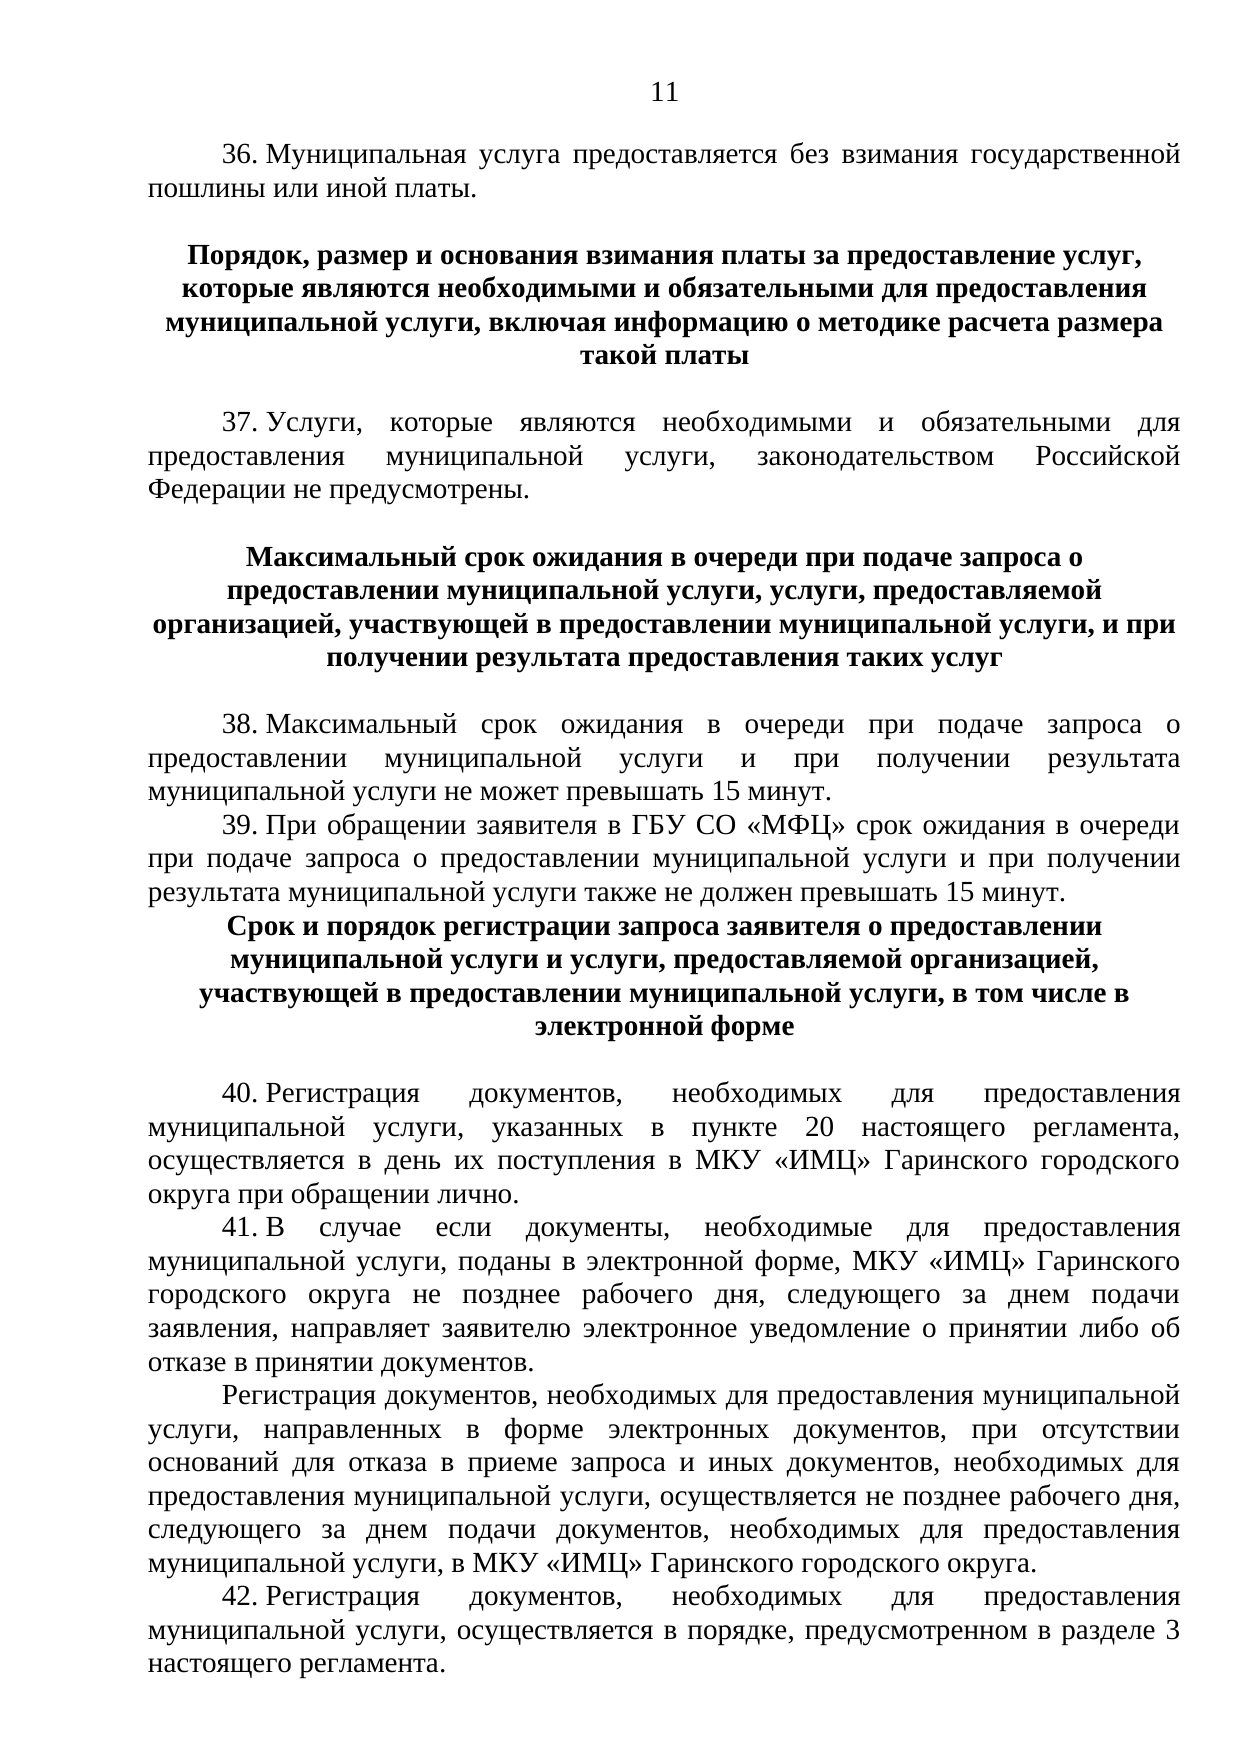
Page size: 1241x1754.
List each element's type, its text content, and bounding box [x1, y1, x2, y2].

text Максимальный срок ожидания в очереди при подаче запроса о предоставлении муниципальной услуги, услуги, предоставляемой организацией, участвующей в предоставлении муниципальной услуги, и при получении результата предоставления таких услуг [148, 539, 1181, 673]
text 37. Услуги, которые являются необходимыми и обязательными для предоставления муниципальной услуги, законодательством Российской Федерации не предусмотрены. [148, 404, 1181, 505]
text 40. Регистрация документов, необходимых для предоставления муниципальной услуги, указанных в пункте 20 настоящего регламента, осуществляется в день их поступления в МКУ «ИМЦ» Гаринского городского округа при обращении лично. [148, 1075, 1181, 1209]
text Регистрация документов, необходимых для предоставления муниципальной услуги, направленных в форме электронных документов, при отсутствии оснований для отказа в приеме запроса и иных документов, необходимых для предоставления муниципальной услуги, осуществляется не позднее рабочего дня, следующего за днем подачи документов, необходимых для предоставления муниципальной услуги, в МКУ «ИМЦ» Гаринского городского округа. [148, 1377, 1181, 1578]
text 36. Муниципальная услуга предоставляется без взимания государственной пошлины или иной платы. [148, 136, 1181, 203]
text 42. Регистрация документов, необходимых для предоставления муниципальной услуги, осуществляется в порядке, предусмотренном в разделе 3 настоящего регламента. [148, 1578, 1181, 1679]
text Срок и порядок регистрации запроса заявителя о предоставлении муниципальной услуги и услуги, предоставляемой организацией, участвующей в предоставлении муниципальной услуги, в том числе в электронной форме [148, 908, 1181, 1042]
text 38. Максимальный срок ожидания в очереди при подаче запроса о предоставлении муниципальной услуги и при получении результата муниципальной услуги не может превышать 15 минут. [148, 706, 1181, 807]
text 41. В случае если документы, необходимые для предоставления муниципальной услуги, поданы в электронной форме, МКУ «ИМЦ» Гаринского городского округа не позднее рабочего дня, следующего за днем подачи заявления, направляет заявителю электронное уведомление о принятии либо об отказе в принятии документов. [148, 1209, 1181, 1377]
text Порядок, размер и основания взимания платы за предоставление услуг, которые являются необходимыми и обязательными для предоставления муниципальной услуги, включая информацию о методике расчета размера такой платы [148, 237, 1181, 371]
text 39. При обращении заявителя в ГБУ СО «МФЦ» срок ожидания в очереди при подаче запроса о предоставлении муниципальной услуги и при получении результата муниципальной услуги также не должен превышать 15 минут. [148, 807, 1181, 908]
